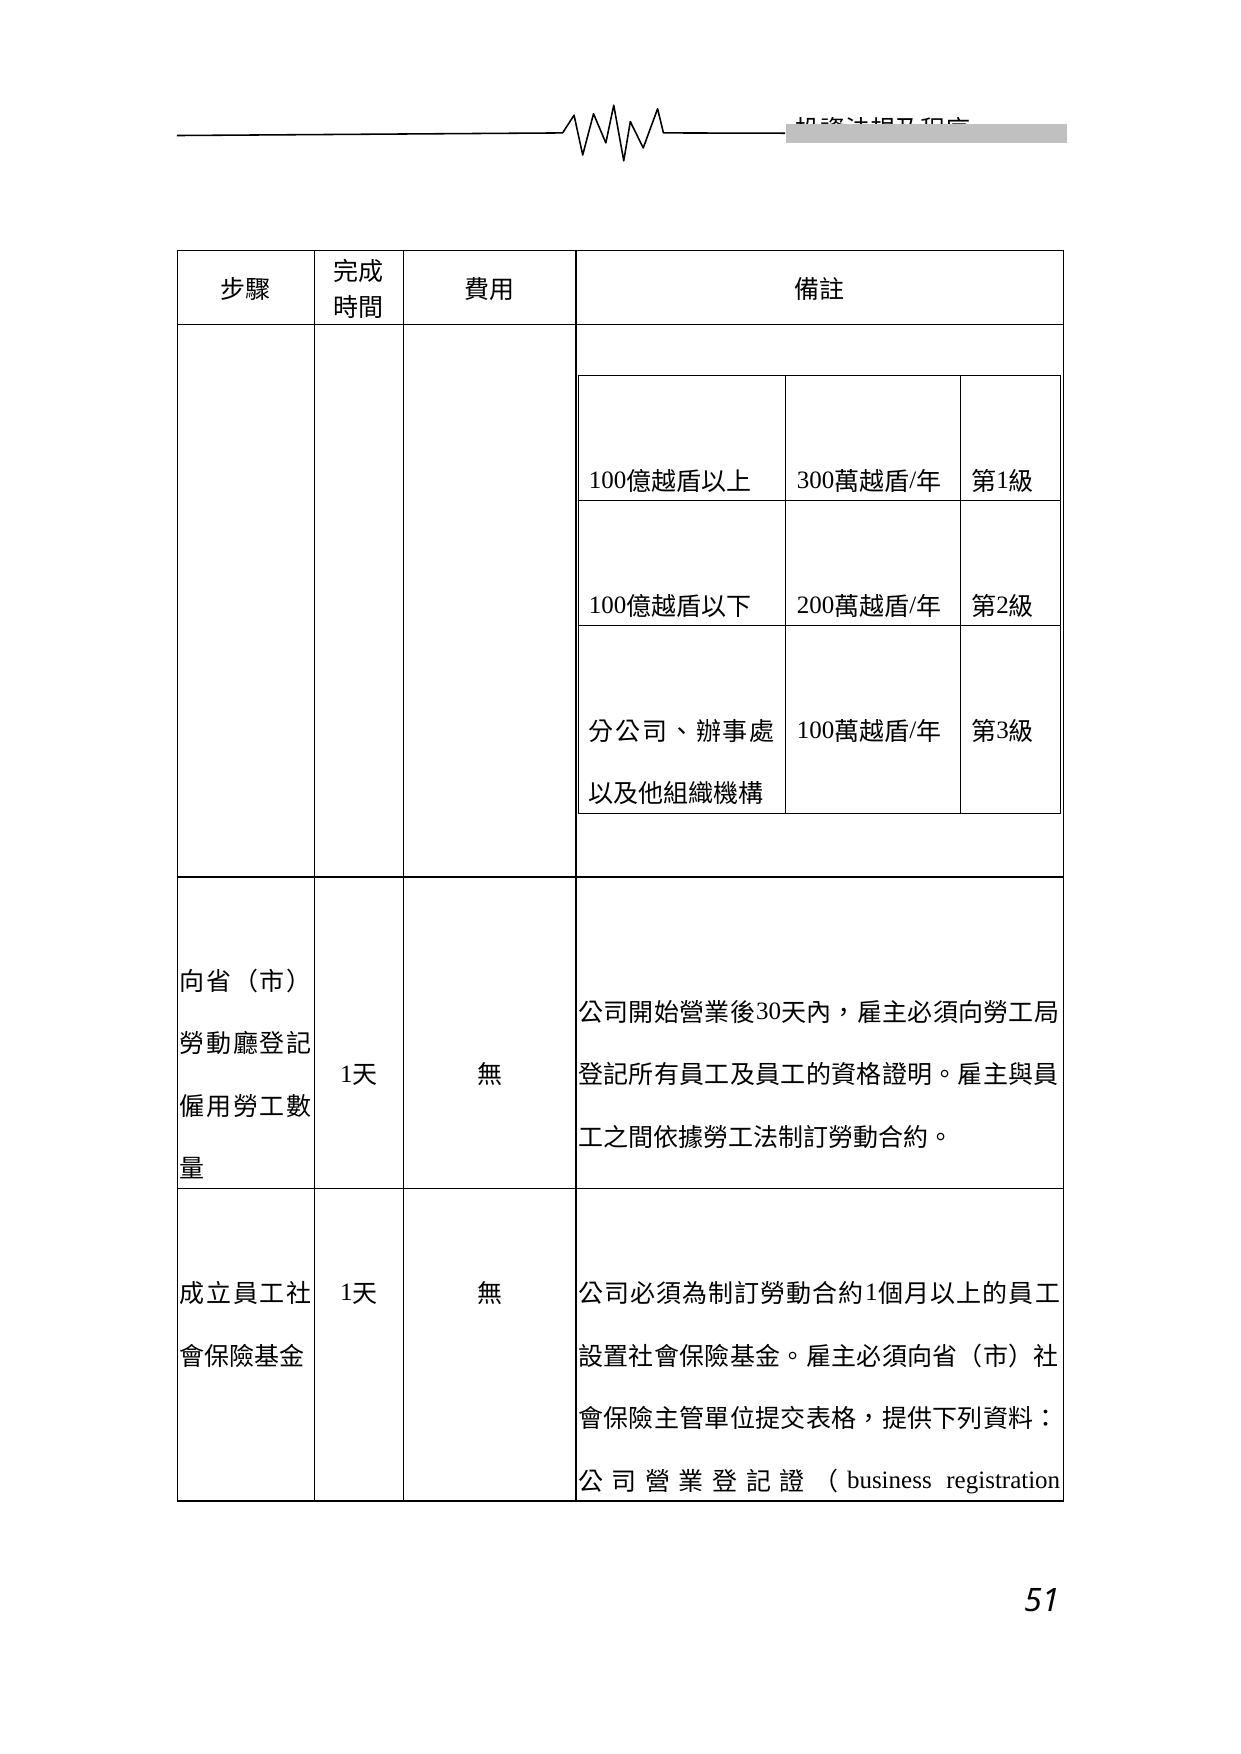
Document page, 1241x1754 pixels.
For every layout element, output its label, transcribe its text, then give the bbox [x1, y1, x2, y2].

table_cell 第3級 [961, 626, 1060, 813]
table_cell 200萬越盾/年 [786, 501, 960, 625]
table_cell [178, 325, 314, 876]
table_header 完成 時間 [315, 251, 403, 324]
table_cell 第2級 [961, 501, 1060, 625]
table_cell 無 [404, 1189, 575, 1500]
table_cell 向省（市）勞動廳登記僱用勞工數量 [178, 878, 314, 1188]
table_cell 無 [404, 878, 575, 1188]
table_cell [315, 325, 403, 876]
table_cell 300萬越盾/年 [786, 376, 960, 500]
table_header 費用 [404, 251, 575, 324]
table_cell 公司開始營業後30天內，雇主必須向勞工局登記所有員工及員工的資格證明。雇主與員工之間依據勞工法制訂勞動合約。 [577, 878, 1063, 1188]
table_cell 第1級 [961, 376, 1060, 500]
table_cell 成立員工社會保險基金 [178, 1189, 314, 1500]
table_header 步驟 [178, 251, 314, 324]
table_header 備註 [577, 251, 1063, 324]
table_cell [404, 325, 575, 876]
table_cell 100億越盾以下 [579, 501, 785, 625]
table_cell 100億越盾以上 [579, 376, 785, 500]
table_cell 分公司、辦事處以及他組織機構 [579, 626, 785, 813]
table_cell 1天 [315, 1189, 403, 1500]
table_cell 100萬越盾/年 [786, 626, 960, 813]
table_cell [577, 325, 1063, 876]
table_cell 1天 [315, 878, 403, 1188]
table_cell 公司必須為制訂勞動合約1個月以上的員工設置社會保險基金。雇主必須向省（市）社會保險主管單位提交表格，提供下列資料：公司營業登記證（business registration [577, 1189, 1063, 1500]
